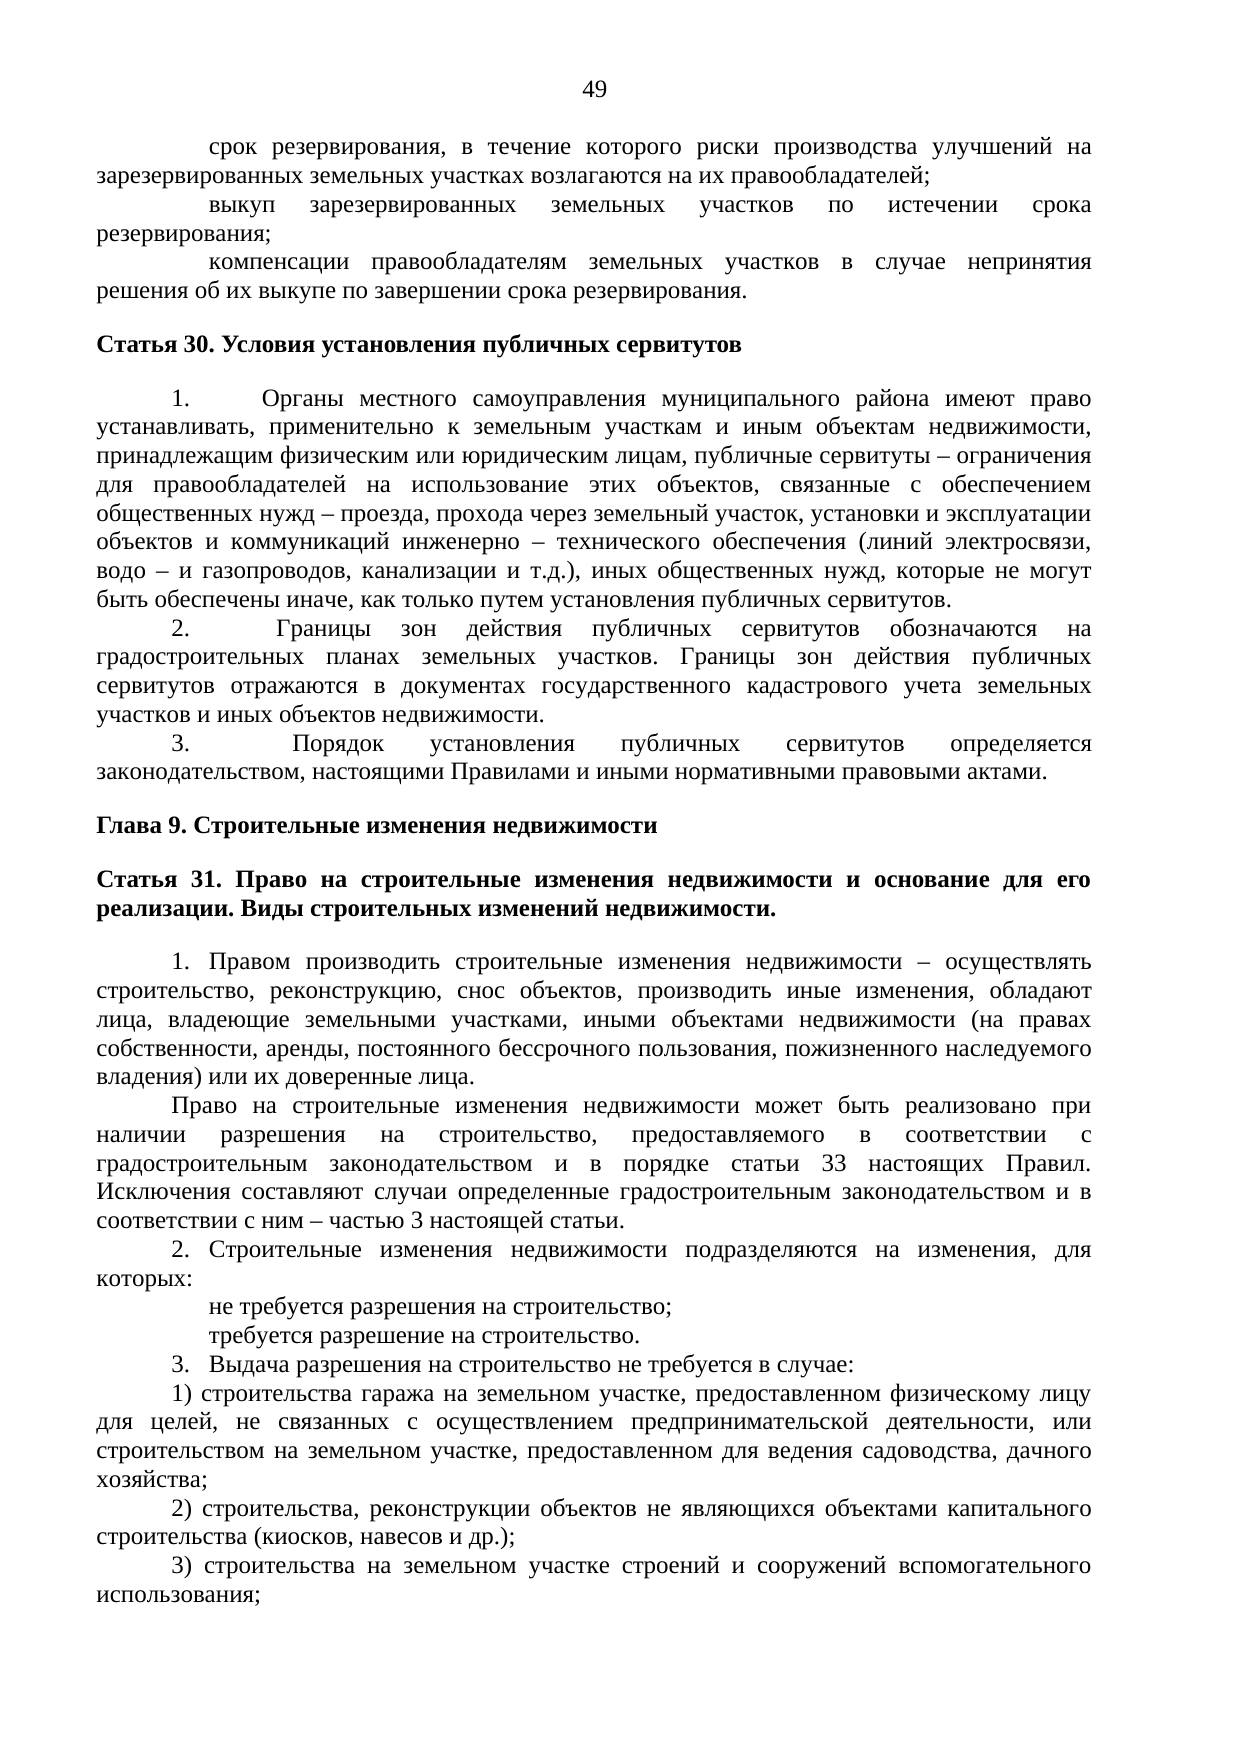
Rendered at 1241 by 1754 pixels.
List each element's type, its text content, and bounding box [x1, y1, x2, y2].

list Границы зон действия публичных сервитутов обозначаются на градостроительных планах земельных участков. Границы зон действия публичных сервитутов отражаются в документах государственного кадастрового учета земельных участков и иных объектов недвижимости. [96, 613, 1092, 728]
list срок резервирования, в течение которого риски производства улучшений на зарезервированных земельных участках возлагаются на их правообладателей; [96, 131, 1092, 189]
text Право на строительные изменения недвижимости может быть реализовано при наличии разрешения на строительство, предоставляемого в соответствии с градостроительным законодательством и в порядке статьи 33 настоящих Правил. Исключения составляют случаи определенные градостроительным законодательством и в соответствии с ним – частью 3 настоящей статьи. [96, 1090, 1092, 1234]
list компенсации правообладателям земельных участков в случае непринятия решения об их выкупе по завершении срока резервирования. [96, 246, 1092, 304]
list требуется разрешение на строительство. [96, 1320, 1092, 1349]
list Правом производить строительные изменения недвижимости – осуществлять строительство, реконструкцию, снос объектов, производить иные изменения, обладают лица, владеющие земельными участками, иными объектами недвижимости (на правах собственности, аренды, постоянного бессрочного пользования, пожизненного наследуемого владения) или их доверенные лица. [96, 946, 1092, 1090]
text 1) строительства гаража на земельном участке, предоставленном физическому лицу для целей, не связанных с осуществлением предпринимательской деятельности, или строительством на земельном участке, предоставленном для ведения садоводства, дачного хозяйства; [96, 1378, 1092, 1493]
list не требуется разрешения на строительство; [96, 1291, 1092, 1320]
subtitle Глава 9. Строительные изменения недвижимости [96, 810, 1092, 839]
list выкуп зарезервированных земельных участков по истечении срока резервирования; [96, 189, 1092, 246]
subtitle Статья 31. Право на строительные изменения недвижимости и основание для его реализации. Виды строительных изменений недвижимости. [96, 864, 1092, 921]
list Порядок установления публичных сервитутов определяется законодательством, настоящими Правилами и иными нормативными правовыми актами. [96, 728, 1092, 785]
text 2) строительства, реконструкции объектов не являющихся объектами капитального строительства (киосков, навесов и др.); [96, 1493, 1092, 1550]
list Органы местного самоуправления муниципального района имеют право устанавливать, применительно к земельным участкам и иным объектам недвижимости, принадлежащим физическим или юридическим лицам, публичные сервитуты – ограничения для правообладателей на использование этих объектов, связанные с обеспечением общественных нужд – проезда, прохода через земельный участок, установки и эксплуатации объектов и коммуникаций инженерно – технического обеспечения (линий электросвязи, водо – и газопроводов, канализации и т.д.), иных общественных нужд, которые не могут быть обеспечены иначе, как только путем установления публичных сервитутов. [96, 383, 1092, 613]
text 3) строительства на земельном участке строений и сооружений вспомогательного использования; [96, 1550, 1092, 1608]
list Строительные изменения недвижимости подразделяются на изменения, для которых: [96, 1234, 1092, 1291]
subtitle Статья 30. Условия установления публичных сервитутов [96, 329, 1092, 358]
list Выдача разрешения на строительство не требуется в случае: [96, 1349, 1092, 1378]
